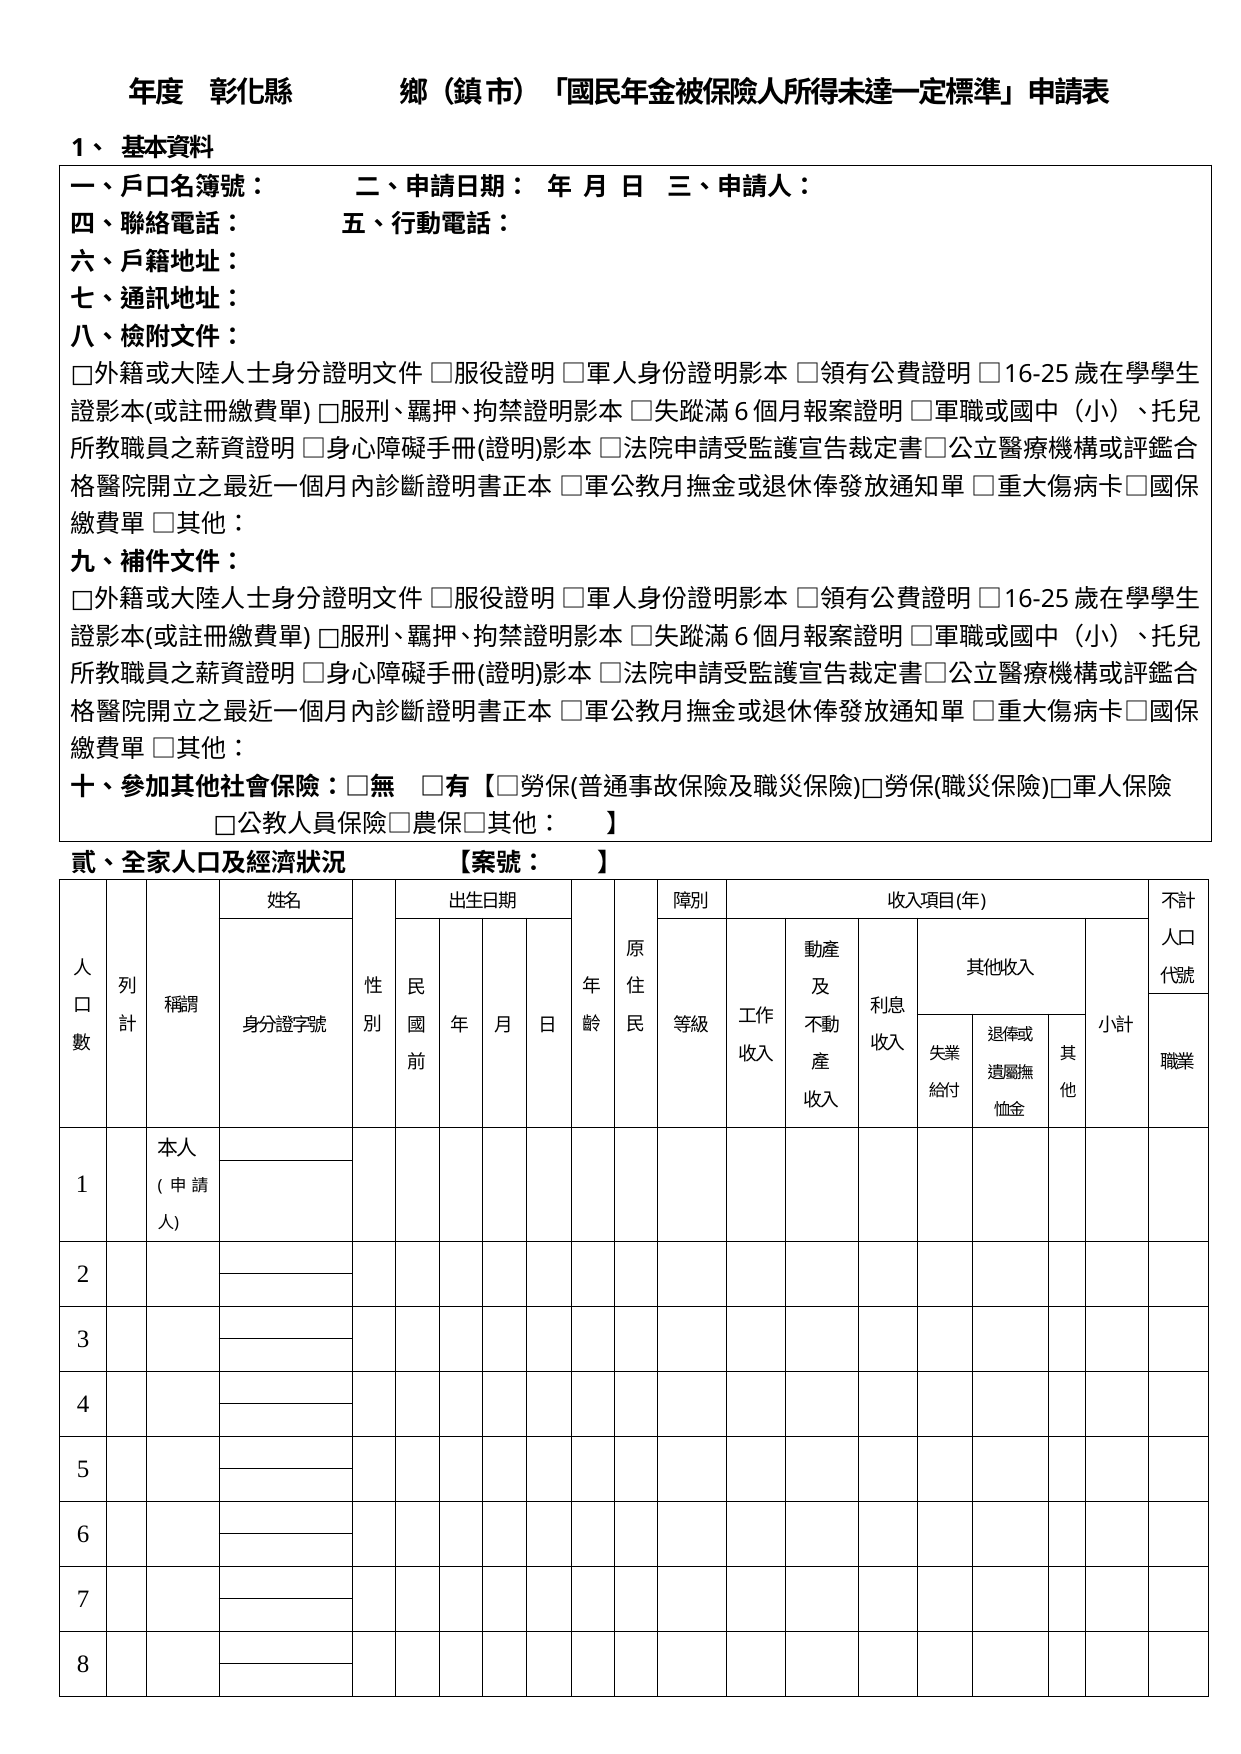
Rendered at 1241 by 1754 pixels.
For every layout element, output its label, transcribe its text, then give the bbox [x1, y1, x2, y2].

text 貳、全家人口及經濟狀況 【案號： 】 [71, 842, 1169, 879]
table_cell 8 [60, 1632, 106, 1696]
table_cell [220, 1664, 352, 1696]
table_cell 動產及 不動產 收入 [786, 919, 858, 1127]
table_cell [1049, 1242, 1085, 1306]
table_cell [918, 1502, 972, 1566]
table_cell [527, 1128, 571, 1241]
table_cell [107, 1437, 146, 1501]
table_cell [147, 1502, 219, 1566]
text 年度 彰化縣 鄉（鎮 市）「國民年金被保險人所得未達一定標準」申請表 [71, 52, 1169, 127]
table_cell 失業給付 [918, 1015, 972, 1127]
table_cell 其他收入 [918, 919, 1085, 1013]
table_header 年 齡 [572, 880, 614, 1127]
table_cell [727, 1372, 785, 1436]
table_cell [572, 1372, 614, 1436]
table_cell [658, 1242, 726, 1306]
table_cell [973, 1567, 1048, 1631]
table_cell 3 [60, 1307, 106, 1371]
table_cell [147, 1437, 219, 1501]
table_cell [220, 1404, 352, 1436]
table_cell [918, 1372, 972, 1436]
table_header 一、戶口名簿號： 二、申請日期： 年 月 日 三、申請人： 四、聯絡電話： 五、行動電話： 六、戶籍地址： 七、通訊地址： 八、檢附文件： □外籍或大陸人士身分證明文件 □服役證明 □軍人身份證明影本 □領有公費證明 □16-25歲在學學生證影本(或註冊繳費單) □服刑、羈押、拘禁證明影本 □失蹤滿6個月報案證明 □軍職或國中（小）、托兒所教職員之薪資證明 □身心障礙手冊(證明)影本 □法院申請受監護宣告裁定書□公立醫療機構或評鑑合格醫院開立之最近一個月內診斷證明書正本 □軍公教月撫金或退休俸發放通知單 □重大傷病卡□國保繳費單 □其他： 九、補件文件： □外籍或大陸人士身分證明文件 □服役證明 □軍人身份證明影本 □領有公費證明 □16-25歲在學學生證影本(或註冊繳費單) □服刑、羈押、拘禁證明影本 □失蹤滿6個月報案證明 □軍職或國中（小）、托兒所教職員之薪資證明 □身心障礙手冊(證明)影本 □法院申請受監護宣告裁定書□公立醫療機構或評鑑合格醫院開立之最近一個月內診斷證明書正本 □軍公教月撫金或退休俸發放通知單 □重大傷病卡□國保繳費單 □其他： 十、參加其他社會保險：□無 □有【□勞保(普通事故保險及職災保險)□勞保(職災保險)□軍人保險 □公教人員保險□農保□其他： 】 [60, 166, 1211, 841]
table_cell [440, 1128, 482, 1241]
table_cell [658, 1632, 726, 1696]
table_cell [1149, 1242, 1208, 1306]
table_cell [1086, 1632, 1148, 1696]
table_cell [440, 1437, 482, 1501]
table_cell [727, 1128, 785, 1241]
table_cell [353, 1632, 395, 1696]
table_cell [859, 1372, 917, 1436]
table_cell [786, 1307, 858, 1371]
table_cell [786, 1437, 858, 1501]
table_cell [107, 1502, 146, 1566]
table_cell 2 [60, 1242, 106, 1306]
table_cell [483, 1372, 526, 1436]
table_cell [1049, 1372, 1085, 1436]
table_cell 其他 [1049, 1015, 1085, 1127]
table_header 姓名 [220, 880, 352, 918]
table_cell [396, 1372, 439, 1436]
table_cell [1049, 1502, 1085, 1566]
table_cell [973, 1502, 1048, 1566]
table_header 收入項目(年) [727, 880, 1148, 918]
table_cell [973, 1128, 1048, 1241]
table_cell [147, 1632, 219, 1696]
table_cell [220, 1339, 352, 1371]
table_cell 年 [440, 919, 482, 1127]
table_cell [859, 1128, 917, 1241]
table_cell [220, 1161, 352, 1241]
table_cell [1086, 1128, 1148, 1241]
table_cell [1049, 1567, 1085, 1631]
table_cell [483, 1437, 526, 1501]
table_cell [220, 1307, 352, 1338]
table_cell [107, 1128, 146, 1241]
table_cell 本人 (申請人) [147, 1128, 219, 1241]
list 基本資料 [71, 127, 1169, 164]
table_cell 月 [483, 919, 526, 1127]
table_cell [1049, 1632, 1085, 1696]
table_cell [440, 1567, 482, 1631]
table_cell [353, 1372, 395, 1436]
table_cell [786, 1632, 858, 1696]
table_cell [220, 1567, 352, 1598]
table_cell [615, 1567, 657, 1631]
table_cell [353, 1502, 395, 1566]
table_cell [220, 1469, 352, 1501]
table_cell [658, 1307, 726, 1371]
table_cell [483, 1242, 526, 1306]
table_cell [786, 1242, 858, 1306]
table_header 出生日期 [396, 880, 571, 918]
table_cell [786, 1502, 858, 1566]
table_cell [353, 1242, 395, 1306]
table_cell [1149, 1567, 1208, 1631]
table_cell [918, 1307, 972, 1371]
table_cell 4 [60, 1372, 106, 1436]
table_cell [220, 1502, 352, 1533]
table_cell [918, 1632, 972, 1696]
table_cell [440, 1242, 482, 1306]
table_cell [1086, 1437, 1148, 1501]
table_cell [859, 1307, 917, 1371]
table_cell [396, 1128, 439, 1241]
table_cell [147, 1567, 219, 1631]
table_cell [1086, 1567, 1148, 1631]
table_cell [973, 1437, 1048, 1501]
table_cell [107, 1307, 146, 1371]
table_cell [572, 1128, 614, 1241]
table_cell [527, 1567, 571, 1631]
table_cell 民國前 [396, 919, 439, 1127]
table_cell [353, 1567, 395, 1631]
table_cell [859, 1632, 917, 1696]
table_cell [727, 1502, 785, 1566]
table_cell [572, 1437, 614, 1501]
table_cell [572, 1242, 614, 1306]
table_cell [1149, 1437, 1208, 1501]
table_cell [147, 1242, 219, 1306]
table_cell [1149, 1128, 1208, 1241]
table_cell [147, 1307, 219, 1371]
table_cell [1149, 1502, 1208, 1566]
table_cell [527, 1502, 571, 1566]
table_cell [572, 1307, 614, 1371]
table_cell 退俸或遺屬撫恤金 [973, 1015, 1048, 1127]
table_cell [859, 1502, 917, 1566]
table_cell [658, 1437, 726, 1501]
table_cell [353, 1437, 395, 1501]
table_cell [615, 1437, 657, 1501]
table_cell [483, 1128, 526, 1241]
table_header 障別 [658, 880, 726, 918]
table_cell [918, 1437, 972, 1501]
table_cell [440, 1502, 482, 1566]
table_cell [615, 1307, 657, 1371]
table_cell 等級 [658, 919, 726, 1127]
table_cell [572, 1567, 614, 1631]
table_cell [440, 1632, 482, 1696]
table_cell [918, 1567, 972, 1631]
table_cell [973, 1307, 1048, 1371]
table_cell [727, 1437, 785, 1501]
table_cell [220, 1128, 352, 1159]
table_cell [527, 1632, 571, 1696]
table_cell [786, 1128, 858, 1241]
table_cell [396, 1242, 439, 1306]
table_cell [396, 1307, 439, 1371]
table_cell [859, 1242, 917, 1306]
table_cell [727, 1632, 785, 1696]
table_cell [1086, 1242, 1148, 1306]
table_header 稱謂 [147, 880, 219, 1127]
table_cell [107, 1567, 146, 1631]
table_cell [1086, 1307, 1148, 1371]
table_cell [483, 1567, 526, 1631]
table_cell [220, 1599, 352, 1631]
table_cell [220, 1372, 352, 1403]
table_cell [859, 1567, 917, 1631]
table_cell [483, 1632, 526, 1696]
table_cell [220, 1274, 352, 1306]
table_header 原 住 民 [615, 880, 657, 1127]
table_cell 5 [60, 1437, 106, 1501]
table_cell 利息收入 [859, 919, 917, 1127]
table_cell [859, 1437, 917, 1501]
table_cell 7 [60, 1567, 106, 1631]
table_cell [658, 1128, 726, 1241]
table_cell [658, 1502, 726, 1566]
table_cell 身分證字號 [220, 919, 352, 1127]
table_header 性別 [353, 880, 395, 1127]
table_cell [615, 1502, 657, 1566]
table_cell [1149, 1632, 1208, 1696]
table_cell [615, 1632, 657, 1696]
table_cell [220, 1437, 352, 1468]
table_cell [572, 1632, 614, 1696]
table_cell [727, 1307, 785, 1371]
table_cell [727, 1567, 785, 1631]
table_cell [973, 1242, 1048, 1306]
table_header 不計人口代號 [1149, 880, 1208, 993]
table_cell [973, 1632, 1048, 1696]
table_cell [440, 1372, 482, 1436]
table_cell [1149, 1372, 1208, 1436]
table_cell 工作收入 [727, 919, 785, 1127]
table_cell [396, 1567, 439, 1631]
table_cell [658, 1567, 726, 1631]
table_cell [527, 1307, 571, 1371]
table_cell [220, 1632, 352, 1663]
table_cell [440, 1307, 482, 1371]
table_cell [1049, 1307, 1085, 1371]
table_cell 職業 [1149, 994, 1208, 1127]
table_cell [107, 1242, 146, 1306]
table_cell [615, 1372, 657, 1436]
table_cell [107, 1372, 146, 1436]
table_cell 6 [60, 1502, 106, 1566]
table_cell [396, 1632, 439, 1696]
table_cell [572, 1502, 614, 1566]
table_cell [353, 1307, 395, 1371]
table_cell [615, 1128, 657, 1241]
table_cell [973, 1372, 1048, 1436]
table_cell [527, 1242, 571, 1306]
table_cell [918, 1128, 972, 1241]
table_cell [353, 1128, 395, 1241]
table_cell 日 [527, 919, 571, 1127]
table_cell [220, 1242, 352, 1273]
table_cell [396, 1437, 439, 1501]
table_cell [396, 1502, 439, 1566]
table_cell [1049, 1437, 1085, 1501]
table_header 列 計 [107, 880, 146, 1127]
table_cell [483, 1502, 526, 1566]
table_cell [918, 1242, 972, 1306]
table_cell [220, 1534, 352, 1566]
table_cell 小計 [1086, 919, 1148, 1127]
table_cell [1149, 1307, 1208, 1371]
table_cell [658, 1372, 726, 1436]
table_cell [1086, 1372, 1148, 1436]
table_cell [1086, 1502, 1148, 1566]
table_cell [615, 1242, 657, 1306]
table_cell [527, 1437, 571, 1501]
table_cell [727, 1242, 785, 1306]
table_cell [786, 1372, 858, 1436]
table_cell [1049, 1128, 1085, 1241]
table_cell 1 [60, 1128, 106, 1241]
table_cell [147, 1372, 219, 1436]
table_cell [107, 1632, 146, 1696]
table_cell [483, 1307, 526, 1371]
table_cell [786, 1567, 858, 1631]
table_cell [527, 1372, 571, 1436]
table_header 人口數 [60, 880, 106, 1127]
